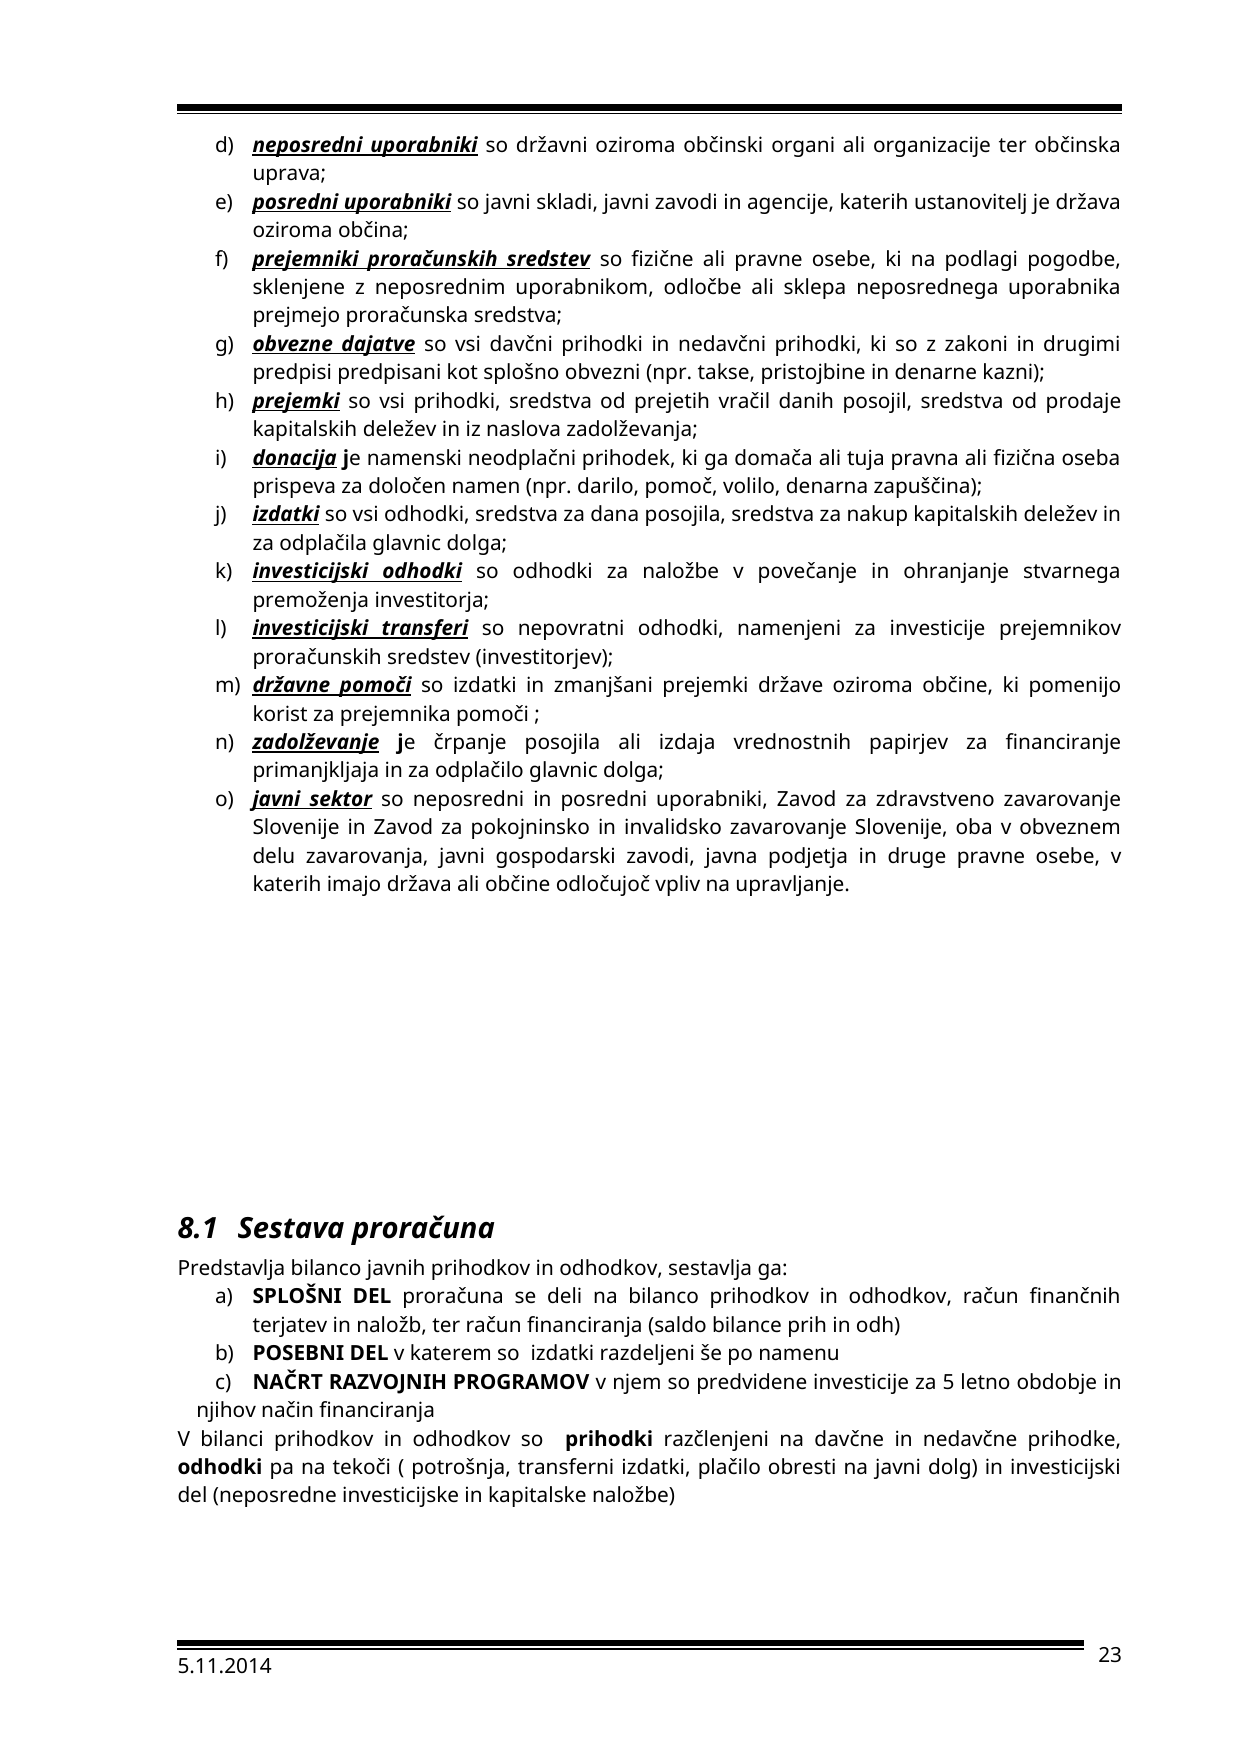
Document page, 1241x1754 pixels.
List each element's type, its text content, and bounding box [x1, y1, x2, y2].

list zadolževanje je črpanje posojila ali izdaja vrednostnih papirjev za financiranje primanjkljaja in za odplačilo glavnic dolga; [215, 727, 1122, 784]
list izdatki so vsi odhodki, sredstva za dana posojila, sredstva za nakup kapitalskih deležev in za odplačila glavnic dolga; [215, 499, 1122, 556]
list investicijski odhodki so odhodki za naložbe v povečanje in ohranjanje stvarnega premoženja investitorja; [215, 556, 1122, 613]
list obvezne dajatve so vsi davčni prihodki in nedavčni prihodki, ki so z zakoni in drugimi predpisi predpisani kot splošno obvezni (npr. takse, pristojbine in denarne kazni); [215, 329, 1122, 386]
list donacija je namenski neodplačni prihodek, ki ga domača ali tuja pravna ali fizična oseba prispeva za določen namen (npr. darilo, pomoč, volilo, denarna zapuščina); [215, 443, 1122, 499]
subtitle Sestava proračuna [177, 1207, 1122, 1247]
list državne pomoči so izdatki in zmanjšani prejemki države oziroma občine, ki pomenijo korist za prejemnika pomoči ; [215, 670, 1122, 727]
text Predstavlja bilanco javnih prihodkov in odhodkov, sestavlja ga: [177, 1253, 1122, 1281]
list investicijski transferi so nepovratni odhodki, namenjeni za investicije prejemnikov proračunskih sredstev (investitorjev); [215, 613, 1122, 670]
list posredni uporabniki so javni skladi, javni zavodi in agencije, katerih ustanovitelj je država oziroma občina; [215, 187, 1122, 244]
list SPLOŠNI DEL proračuna se deli na bilanco prihodkov in odhodkov, račun finančnih terjatev in naložb, ter račun financiranja (saldo bilance prih in odh) [215, 1281, 1122, 1338]
list NAČRT RAZVOJNIH PROGRAMOV v njem so predvidene investicije za 5 letno obdobje in njihov način financiranja [196, 1367, 1122, 1424]
list prejemniki proračunskih sredstev so fizične ali pravne osebe, ki na podlagi pogodbe, sklenjene z neposrednim uporabnikom, odločbe ali sklepa neposrednega uporabnika prejmejo proračunska sredstva; [215, 244, 1122, 329]
list javni sektor so neposredni in posredni uporabniki, Zavod za zdravstveno zavarovanje Slovenije in Zavod za pokojninsko in invalidsko zavarovanje Slovenije, oba v obveznem delu zavarovanja, javni gospodarski zavodi, javna podjetja in druge pravne osebe, v katerih imajo država ali občine odločujoč vpliv na upravljanje. [215, 784, 1122, 898]
list prejemki so vsi prihodki, sredstva od prejetih vračil danih posojil, sredstva od prodaje kapitalskih deležev in iz naslova zadolževanja; [215, 386, 1122, 443]
text V bilanci prihodkov in odhodkov so prihodki razčlenjeni na davčne in nedavčne prihodke, odhodki pa na tekoči ( potrošnja, transferni izdatki, plačilo obresti na javni dolg) in investicijski del (neposredne investicijske in kapitalske naložbe) [177, 1424, 1122, 1509]
list neposredni uporabniki so državni oziroma občinski organi ali organizacije ter občinska uprava; [215, 130, 1122, 187]
list POSEBNI DEL v katerem so izdatki razdeljeni še po namenu [215, 1338, 1122, 1367]
